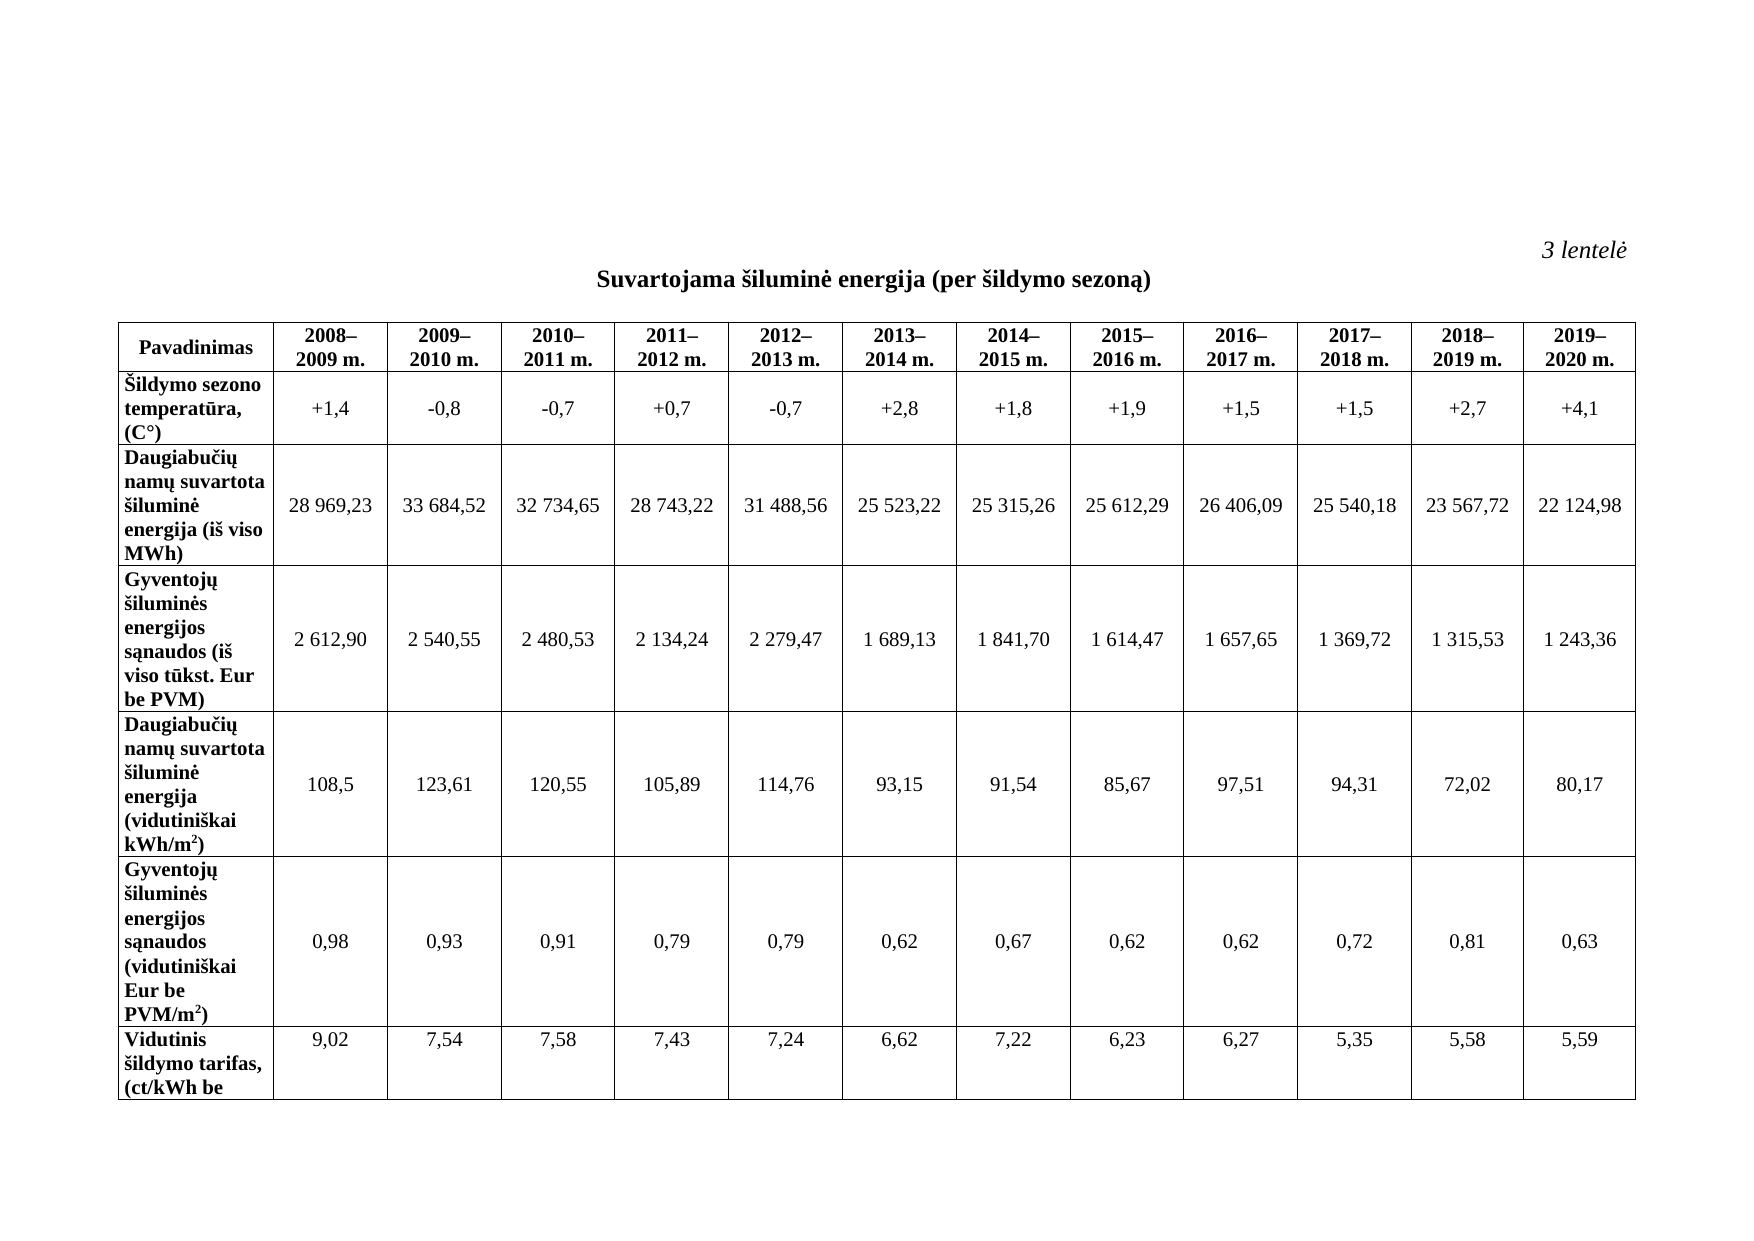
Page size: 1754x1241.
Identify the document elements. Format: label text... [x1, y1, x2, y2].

table_cell +2,7 [1412, 372, 1523, 444]
table_cell 5,59 [1524, 1027, 1635, 1099]
table_header 2014– 2015 m. [957, 323, 1070, 371]
table_cell Šildymo sezono temperatūra, (C°) [119, 372, 273, 444]
table_cell 91,54 [957, 712, 1070, 856]
table_header Pavadinimas [119, 323, 273, 371]
table_cell Gyventojų šiluminės energijos sąnaudos (vidutiniškai Eur be PVM/m2) [119, 857, 273, 1026]
table_cell 0,81 [1412, 857, 1523, 1026]
table_cell 80,17 [1524, 712, 1635, 856]
table_cell +1,8 [957, 372, 1070, 444]
table_cell 2 540,55 [388, 566, 501, 711]
table_cell 1 369,72 [1298, 566, 1411, 711]
table_header 2015– 2016 m. [1071, 323, 1183, 371]
table_cell 0,62 [1184, 857, 1297, 1026]
table_cell 7,22 [957, 1027, 1070, 1099]
table_cell Gyventojų šiluminės energijos sąnaudos (iš viso tūkst. Eur be PVM) [119, 566, 273, 711]
table_header 2013– 2014 m. [843, 323, 956, 371]
table_header 2008– 2009 m. [274, 323, 387, 371]
table_cell 0,93 [388, 857, 501, 1026]
table_cell Daugiabučių namų suvartota šiluminė energija (iš viso MWh) [119, 445, 273, 565]
table_cell -0,8 [388, 372, 501, 444]
table_cell 5,58 [1412, 1027, 1523, 1099]
table_cell 0,63 [1524, 857, 1635, 1026]
table_header 2019– 2020 m. [1524, 323, 1635, 371]
table_header 2012– 2013 m. [729, 323, 842, 371]
table_cell 32 734,65 [502, 445, 614, 565]
table_cell 25 523,22 [843, 445, 956, 565]
table_cell 7,43 [615, 1027, 728, 1099]
table_cell 6,23 [1071, 1027, 1183, 1099]
table_cell Daugiabučių namų suvartota šiluminė energija (vidutiniškai kWh/m2) [119, 712, 273, 856]
table_cell 0,91 [502, 857, 614, 1026]
table_cell 0,67 [957, 857, 1070, 1026]
table_cell 28 969,23 [274, 445, 387, 565]
table_cell +4,1 [1524, 372, 1635, 444]
table_cell 93,15 [843, 712, 956, 856]
table_cell 1 841,70 [957, 566, 1070, 711]
text Suvartojama šiluminė energija (per šildymo sezoną) [118, 264, 1636, 293]
table_cell 7,24 [729, 1027, 842, 1099]
table_header 2009– 2010 m. [388, 323, 501, 371]
table_cell Vidutinis šildymo tarifas, (ct/kWh be [119, 1027, 273, 1099]
table_cell 5,35 [1298, 1027, 1411, 1099]
table_header 2016– 2017 m. [1184, 323, 1297, 371]
table_cell 0,72 [1298, 857, 1411, 1026]
table_cell 26 406,09 [1184, 445, 1297, 565]
table_cell +1,9 [1071, 372, 1183, 444]
table_cell 1 315,53 [1412, 566, 1523, 711]
table_cell 7,54 [388, 1027, 501, 1099]
table_cell 2 134,24 [615, 566, 728, 711]
table_cell 0,62 [843, 857, 956, 1026]
table_header 2011– 2012 m. [615, 323, 728, 371]
table_header 2018– 2019 m. [1412, 323, 1523, 371]
table_cell 33 684,52 [388, 445, 501, 565]
table_cell +0,7 [615, 372, 728, 444]
table_cell 1 243,36 [1524, 566, 1635, 711]
table_cell 7,58 [502, 1027, 614, 1099]
table_cell 123,61 [388, 712, 501, 856]
table_cell +2,8 [843, 372, 956, 444]
table_cell 6,27 [1184, 1027, 1297, 1099]
table_cell 2 612,90 [274, 566, 387, 711]
table_cell +1,4 [274, 372, 387, 444]
table_cell 105,89 [615, 712, 728, 856]
table_cell 1 614,47 [1071, 566, 1183, 711]
table_header 2010– 2011 m. [502, 323, 614, 371]
table_cell -0,7 [729, 372, 842, 444]
table_cell 1 657,65 [1184, 566, 1297, 711]
table_cell 120,55 [502, 712, 614, 856]
table_cell 108,5 [274, 712, 387, 856]
table_cell 25 315,26 [957, 445, 1070, 565]
table_cell 28 743,22 [615, 445, 728, 565]
table_cell 6,62 [843, 1027, 956, 1099]
table_cell +1,5 [1298, 372, 1411, 444]
table_cell 2 480,53 [502, 566, 614, 711]
table_cell 94,31 [1298, 712, 1411, 856]
table_header 2017– 2018 m. [1298, 323, 1411, 371]
table_cell 0,79 [615, 857, 728, 1026]
table_cell 0,98 [274, 857, 387, 1026]
table_cell 9,02 [274, 1027, 387, 1099]
table_cell 25 612,29 [1071, 445, 1183, 565]
table_cell 0,79 [729, 857, 842, 1026]
table_cell 0,62 [1071, 857, 1183, 1026]
table_cell 97,51 [1184, 712, 1297, 856]
table_cell 25 540,18 [1298, 445, 1411, 565]
table_cell 23 567,72 [1412, 445, 1523, 565]
table_cell 22 124,98 [1524, 445, 1635, 565]
table_cell -0,7 [502, 372, 614, 444]
table_cell 72,02 [1412, 712, 1523, 856]
table_cell 1 689,13 [843, 566, 956, 711]
table_cell 2 279,47 [729, 566, 842, 711]
table_cell 31 488,56 [729, 445, 842, 565]
table_cell 114,76 [729, 712, 842, 856]
table_cell +1,5 [1184, 372, 1297, 444]
table_cell 85,67 [1071, 712, 1183, 856]
text 3 lentelė [118, 235, 1636, 264]
